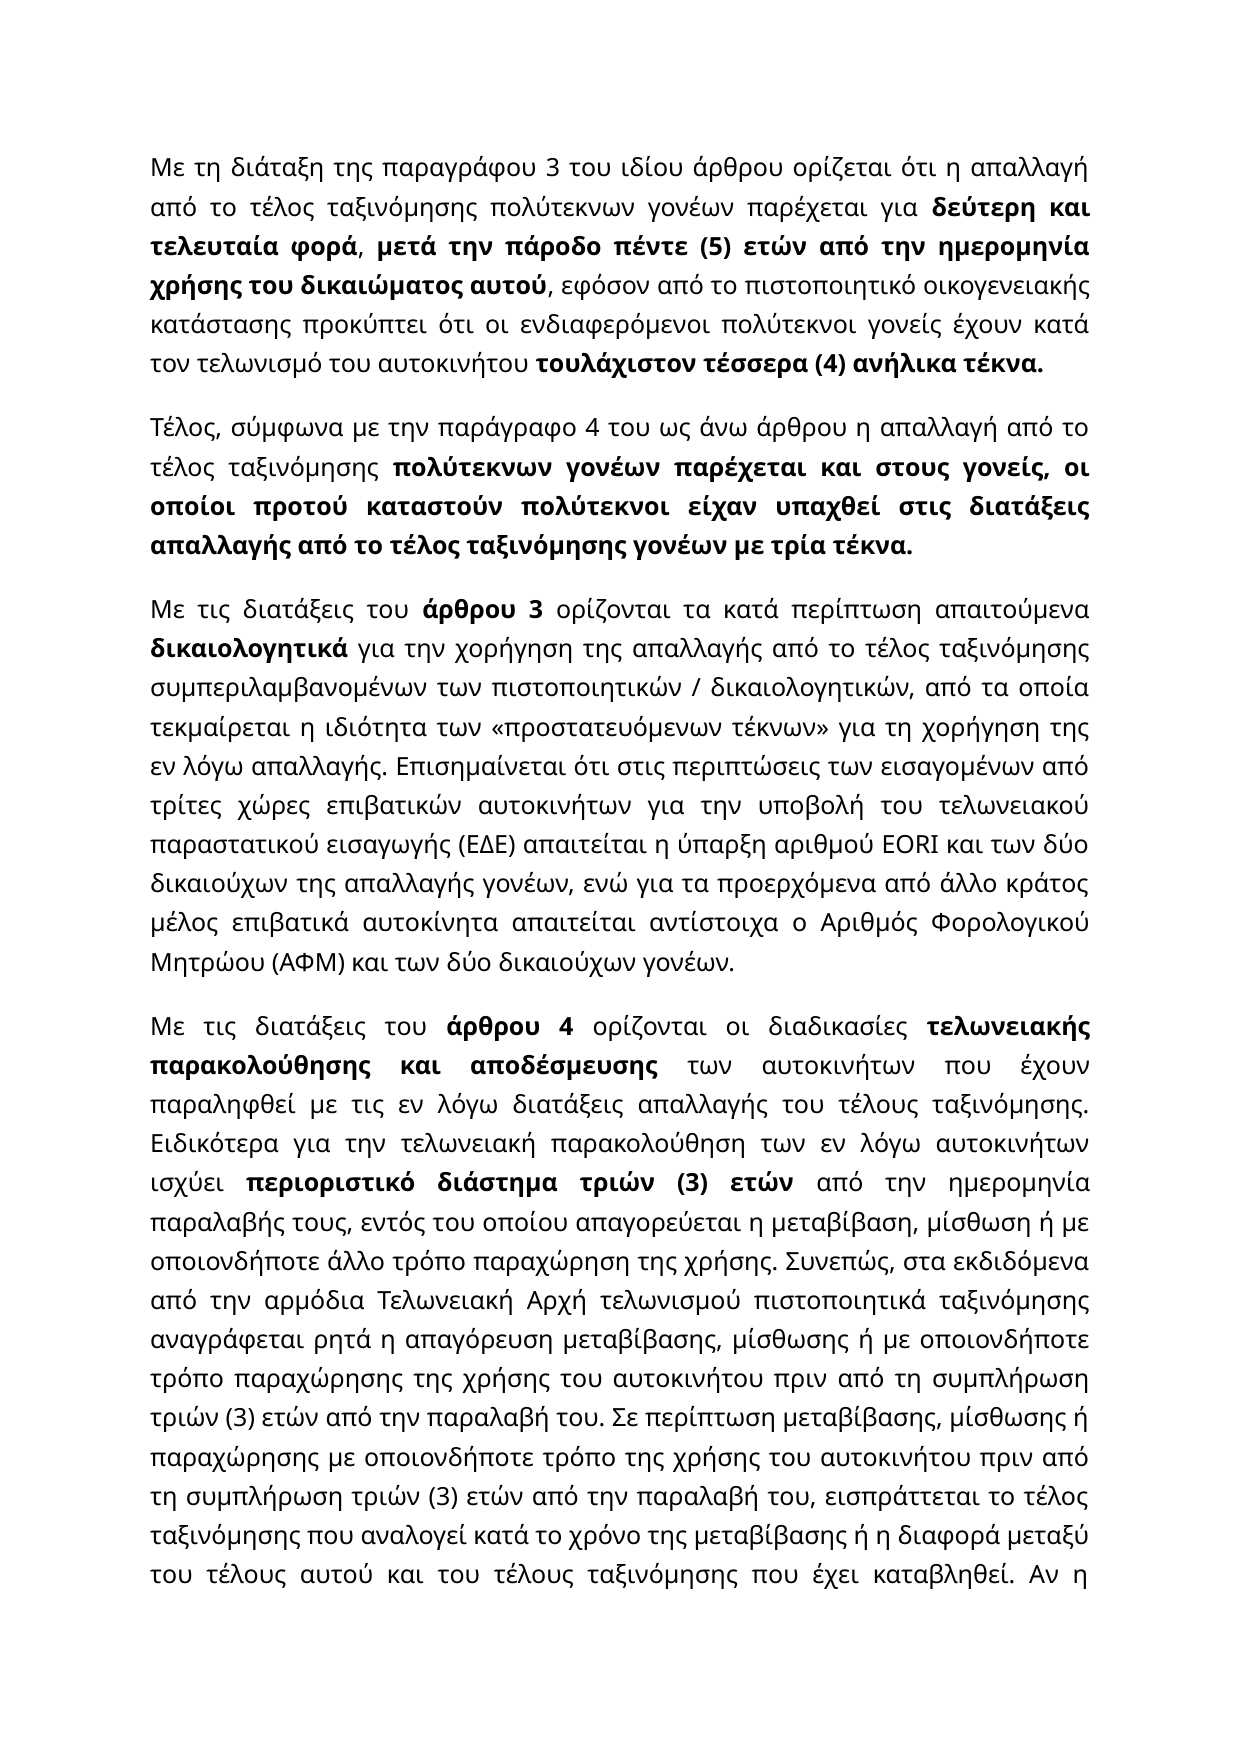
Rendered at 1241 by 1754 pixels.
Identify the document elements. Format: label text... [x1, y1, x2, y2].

text Τέλος, σύμφωνα με την παράγραφο 4 του ως άνω άρθρου η απαλλαγή από το τέλος ταξινόμησης πολύτεκνων γονέων παρέχεται και στους γονείς, οι οποίοι προτού καταστούν πολύτεκνοι είχαν υπαχθεί στις διατάξεις απαλλαγής από το τέλος ταξινόμησης γονέων με τρία τέκνα. [150, 410, 1090, 562]
text Με τις διατάξεις του άρθρου 4 ορίζονται οι διαδικασίες τελωνειακής παρακολούθησης και αποδέσμευσης των αυτοκινήτων που έχουν παραληφθεί με τις εν λόγω διατάξεις απαλλαγής του τέλους ταξινόμησης. Ειδικότερα για την τελωνειακή παρακολούθηση των εν λόγω αυτοκινήτων ισχύει περιοριστικό διάστημα τριών (3) ετών από την ημερομηνία παραλαβής τους, εντός του οποίου απαγορεύεται η μεταβίβαση, μίσθωση ή με οποιονδήποτε άλλο τρόπο παραχώρηση της χρήσης. Συνεπώς, στα εκδιδόμενα από την αρμόδια Τελωνειακή Αρχή τελωνισμού πιστοποιητικά ταξινόμησης αναγράφεται ρητά η απαγόρευση μεταβίβασης, μίσθωσης ή με οποιονδήποτε τρόπο παραχώρησης της χρήσης του αυτοκινήτου πριν από τη συμπλήρωση τριών (3) ετών από την παραλαβή του. Σε περίπτωση μεταβίβασης, μίσθωσης ή παραχώρησης με οποιονδήποτε τρόπο της χρήσης του αυτοκινήτου πριν από τη συμπλήρωση τριών (3) ετών από την παραλαβή του, εισπράττεται το τέλος ταξινόμησης που αναλογεί κατά το χρόνο της μεταβίβασης ή η διαφορά μεταξύ του τέλους αυτού και του τέλους ταξινόμησης που έχει καταβληθεί. Aν η [150, 1008, 1090, 1591]
text Με τις διατάξεις του άρθρου 3 ορίζονται τα κατά περίπτωση απαιτούμενα δικαιολογητικά για την χορήγηση της απαλλαγής από το τέλος ταξινόμησης συμπεριλαμβανομένων των πιστοποιητικών / δικαιολογητικών, από τα οποία τεκμαίρεται η ιδιότητα των «προστατευόμενων τέκνων» για τη χορήγηση της εν λόγω απαλλαγής. Επισημαίνεται ότι στις περιπτώσεις των εισαγομένων από τρίτες χώρες επιβατικών αυτοκινήτων για την υποβολή του τελωνειακού παραστατικού εισαγωγής (ΕΔΕ) απαιτείται η ύπαρξη αριθμού EORI και των δύο δικαιούχων της απαλλαγής γονέων, ενώ για τα προερχόμενα από άλλο κράτος μέλος επιβατικά αυτοκίνητα απαιτείται αντίστοιχα ο Αριθμός Φορολογικού Μητρώου (ΑΦΜ) και των δύο δικαιούχων γονέων. [150, 592, 1090, 978]
text Με τη διάταξη της παραγράφου 3 του ιδίου άρθρου ορίζεται ότι η απαλλαγή από το τέλος ταξινόμησης πολύτεκνων γονέων παρέχεται για δεύτερη και τελευταία φορά, μετά την πάροδο πέντε (5) ετών από την ημερομηνία χρήσης του δικαιώματος αυτού, εφόσον από το πιστοποιητικό οικογενειακής κατάστασης προκύπτει ότι οι ενδιαφερόμενοι πολύτεκνοι γονείς έχουν κατά τον τελωνισμό του αυτοκινήτου τουλάχιστον τέσσερα (4) ανήλικα τέκνα. [150, 150, 1090, 380]
